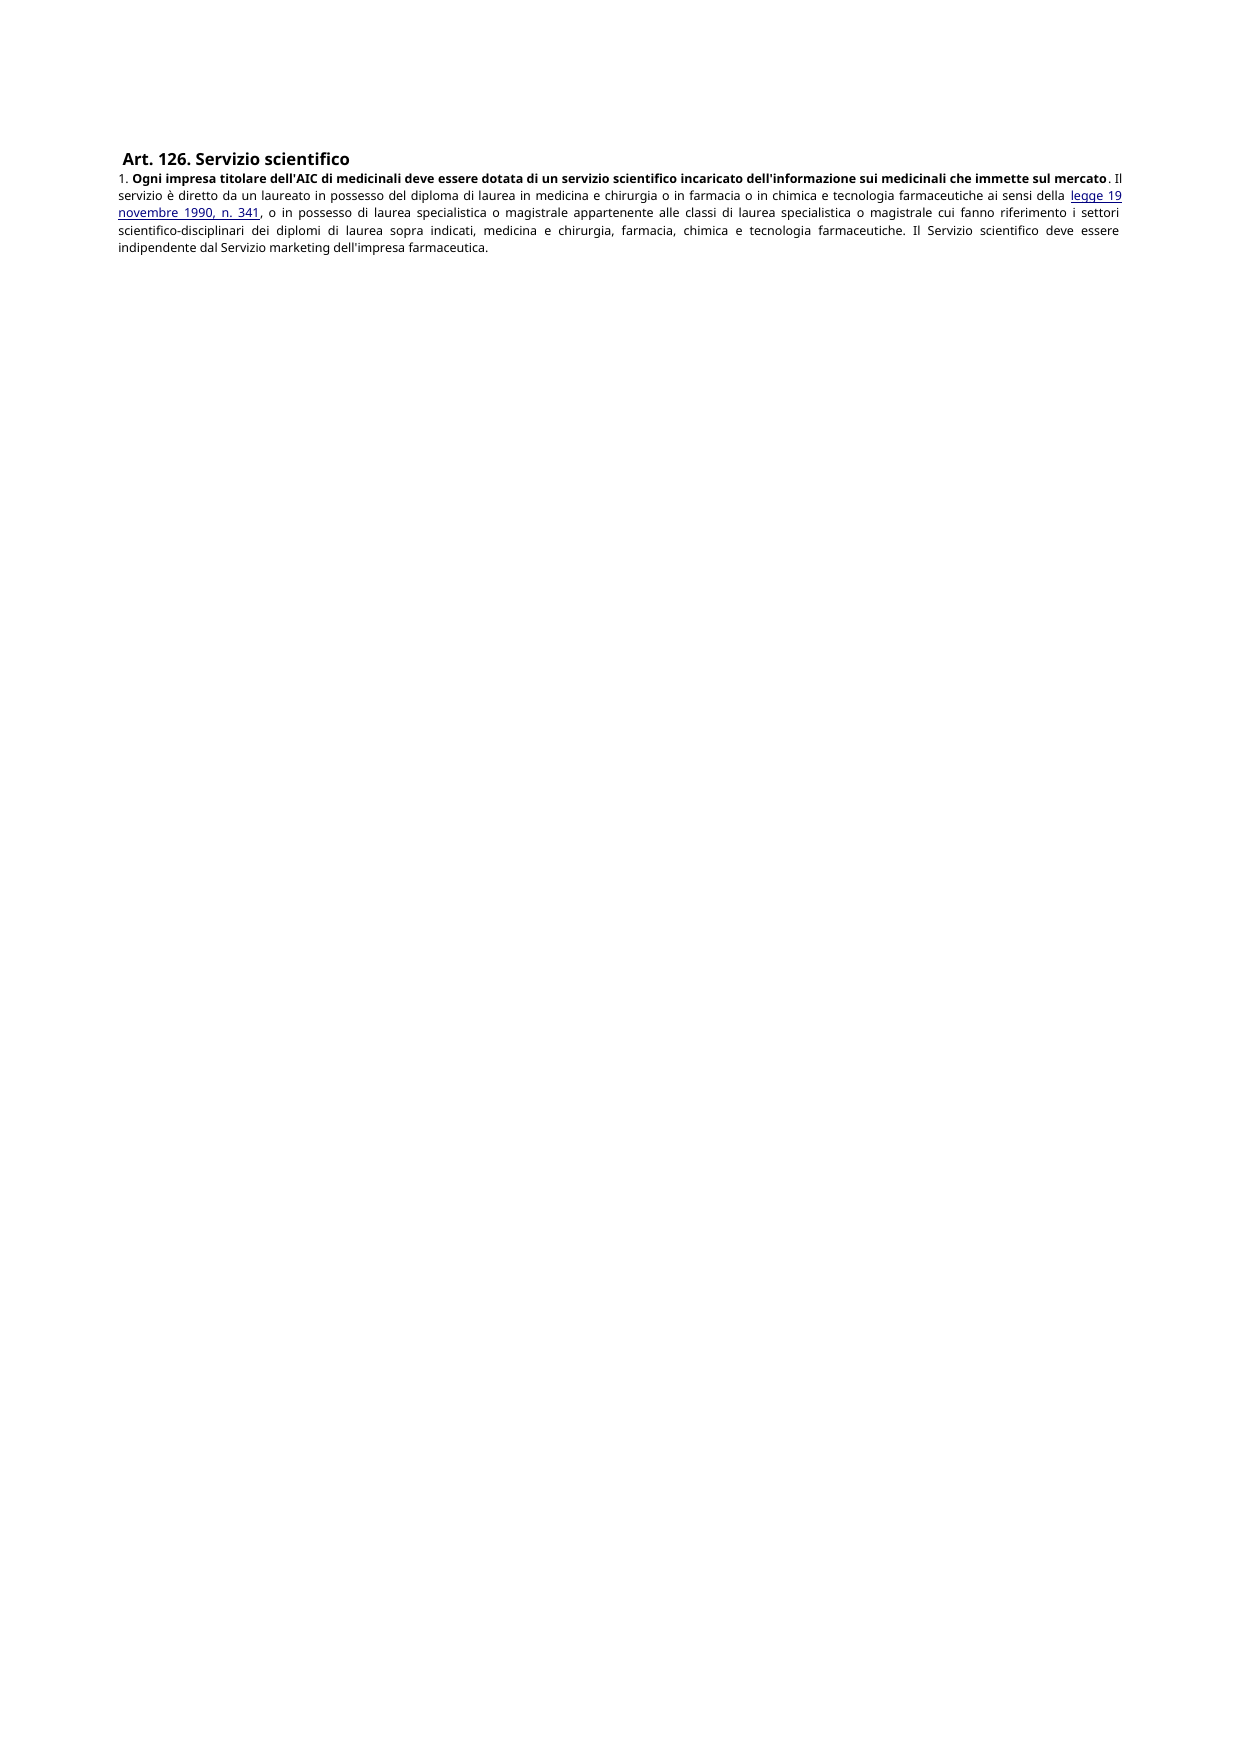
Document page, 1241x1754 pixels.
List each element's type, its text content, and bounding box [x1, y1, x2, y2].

text Art. 126. Servizio scientifico [118, 148, 1122, 170]
text 1. Ogni impresa titolare dell'AIC di medicinali deve essere dotata di un servizio scientifico incaricato dell'informazione sui medicinali che immette sul mercato. Il servizio è diretto da un laureato in possesso del diploma di laurea in medicina e chirurgia o in farmacia o in chimica e tecnologia farmaceutiche ai sensi della legge 19 novembre 1990, n. 341, o in possesso di laurea specialistica o magistrale appartenente alle classi di laurea specialistica o magistrale cui fanno riferimento i settori scientifico-disciplinari dei diplomi di laurea sopra indicati, medicina e chirurgia, farmacia, chimica e tecnologia farmaceutiche. Il Servizio scientifico deve essere indipendente dal Servizio marketing dell'impresa farmaceutica. [118, 170, 1122, 256]
